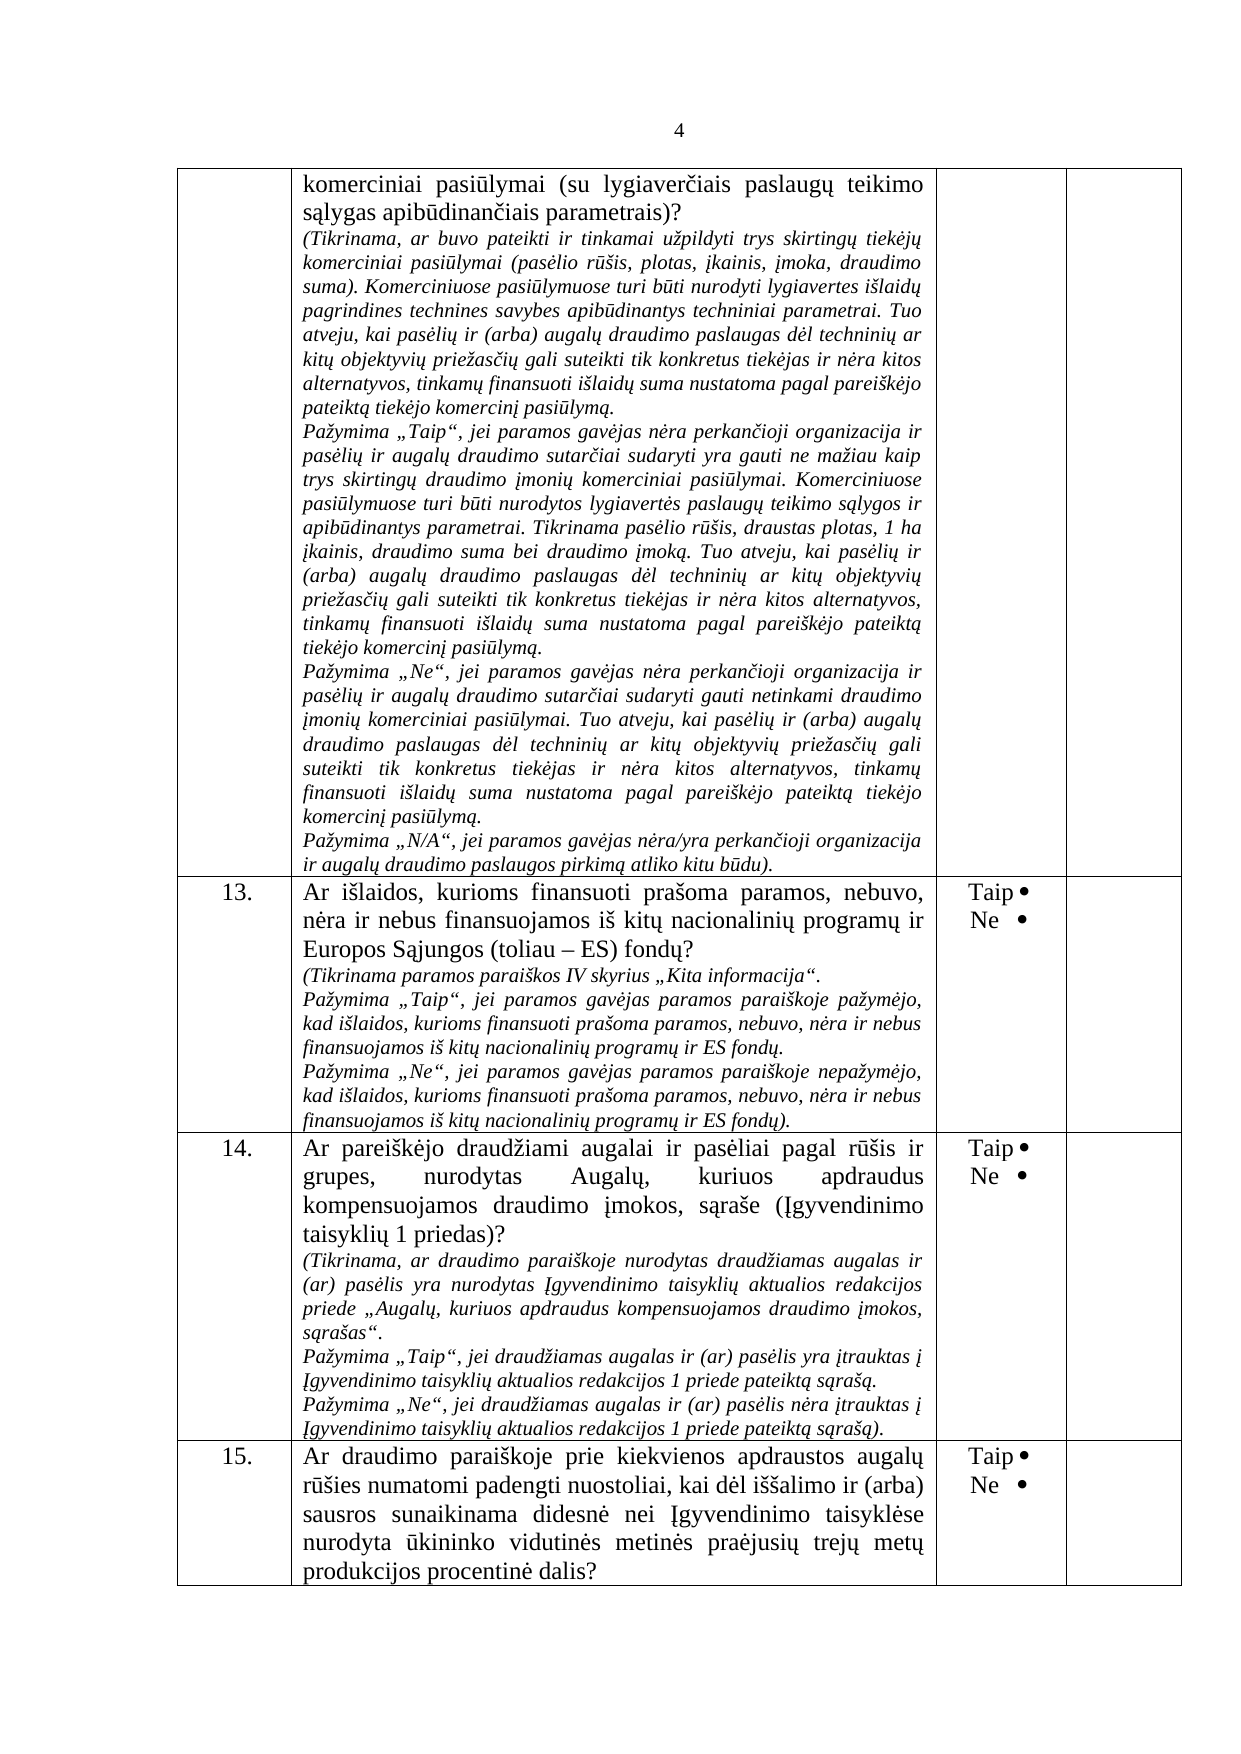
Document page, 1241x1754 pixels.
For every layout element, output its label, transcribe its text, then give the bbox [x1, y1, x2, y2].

table_cell [178, 169, 291, 876]
table_cell [1067, 877, 1181, 1132]
table_cell 14. [178, 1133, 291, 1440]
table_cell Ar pareiškėjo draudžiami augalai ir pasėliai pagal rūšis ir grupes, nurodytas Augalų, kuriuos apdraudus kompensuojamos draudimo įmokos, sąraše (Įgyvendinimo taisyklių 1 priedas)? (Tikrinama, ar draudimo paraiškoje nurodytas draudžiamas augalas ir (ar) pasėlis yra nurodytas Įgyvendinimo taisyklių aktualios redakcijos priede „Augalų, kuriuos apdraudus kompensuojamos draudimo įmokos, sąrašas“. Pažymima „Taip“, jei draudžiamas augalas ir (ar) pasėlis yra įtrauktas į Įgyvendinimo taisyklių aktualios redakcijos 1 priede pateiktą sąrašą. Pažymima „Ne“, jei draudžiamas augalas ir (ar) pasėlis nėra įtrauktas į Įgyvendinimo taisyklių aktualios redakcijos 1 priede pateiktą sąrašą). [292, 1133, 936, 1440]
table_cell [1067, 169, 1181, 876]
table_cell [1067, 1133, 1181, 1440]
table_cell [1067, 1441, 1181, 1585]
table_cell Ar išlaidos, kurioms finansuoti prašoma paramos, nebuvo, nėra ir nebus finansuojamos iš kitų nacionalinių programų ir Europos Sąjungos (toliau – ES) fondų? (Tikrinama paramos paraiškos IV skyrius „Kita informacija“. Pažymima „Taip“, jei paramos gavėjas paramos paraiškoje pažymėjo, kad išlaidos, kurioms finansuoti prašoma paramos, nebuvo, nėra ir nebus finansuojamos iš kitų nacionalinių programų ir ES fondų. Pažymima „Ne“, jei paramos gavėjas paramos paraiškoje nepažymėjo, kad išlaidos, kurioms finansuoti prašoma paramos, nebuvo, nėra ir nebus finansuojamos iš kitų nacionalinių programų ir ES fondų). [292, 877, 936, 1132]
table_cell Taip  Ne  [937, 1133, 1066, 1440]
table_cell komerciniai pasiūlymai (su lygiaverčiais paslaugų teikimo sąlygas apibūdinančiais parametrais)? (Tikrinama, ar buvo pateikti ir tinkamai užpildyti trys skirtingų tiekėjų komerciniai pasiūlymai (pasėlio rūšis, plotas, įkainis, įmoka, draudimo suma). Komerciniuose pasiūlymuose turi būti nurodyti lygiavertes išlaidų pagrindines technines savybes apibūdinantys techniniai parametrai. Tuo atveju, kai pasėlių ir (arba) augalų draudimo paslaugas dėl techninių ar kitų objektyvių priežasčių gali suteikti tik konkretus tiekėjas ir nėra kitos alternatyvos, tinkamų finansuoti išlaidų suma nustatoma pagal pareiškėjo pateiktą tiekėjo komercinį pasiūlymą. Pažymima „Taip“, jei paramos gavėjas nėra perkančioji organizacija ir pasėlių ir augalų draudimo sutarčiai sudaryti yra gauti ne mažiau kaip trys skirtingų draudimo įmonių komerciniai pasiūlymai. Komerciniuose pasiūlymuose turi būti nurodytos lygiavertės paslaugų teikimo sąlygos ir apibūdinantys parametrai. Tikrinama pasėlio rūšis, draustas plotas, 1 ha įkainis, draudimo suma bei draudimo įmoką. Tuo atveju, kai pasėlių ir (arba) augalų draudimo paslaugas dėl techninių ar kitų objektyvių priežasčių gali suteikti tik konkretus tiekėjas ir nėra kitos alternatyvos, tinkamų finansuoti išlaidų suma nustatoma pagal pareiškėjo pateiktą tiekėjo komercinį pasiūlymą. Pažymima „Ne“, jei paramos gavėjas nėra perkančioji organizacija ir pasėlių ir augalų draudimo sutarčiai sudaryti gauti netinkami draudimo įmonių komerciniai pasiūlymai. Tuo atveju, kai pasėlių ir (arba) augalų draudimo paslaugas dėl techninių ar kitų objektyvių priežasčių gali suteikti tik konkretus tiekėjas ir nėra kitos alternatyvos, tinkamų finansuoti išlaidų suma nustatoma pagal pareiškėjo pateiktą tiekėjo komercinį pasiūlymą. Pažymima „N/A“, jei paramos gavėjas nėra/yra perkančioji organizacija ir augalų draudimo paslaugos pirkimą atliko kitu būdu). [292, 169, 936, 876]
table_cell Taip  Ne  [937, 877, 1066, 1132]
table_cell Taip  Ne  [937, 1441, 1066, 1585]
table_cell [937, 169, 1066, 876]
table_cell Ar draudimo paraiškoje prie kiekvienos apdraustos augalų rūšies numatomi padengti nuostoliai, kai dėl iššalimo ir (arba) sausros sunaikinama didesnė nei Įgyvendinimo taisyklėse nurodyta ūkininko vidutinės metinės praėjusių trejų metų produkcijos procentinė dalis? [292, 1441, 936, 1585]
table_cell 13. [178, 877, 291, 1132]
table_cell 15. [178, 1441, 291, 1585]
